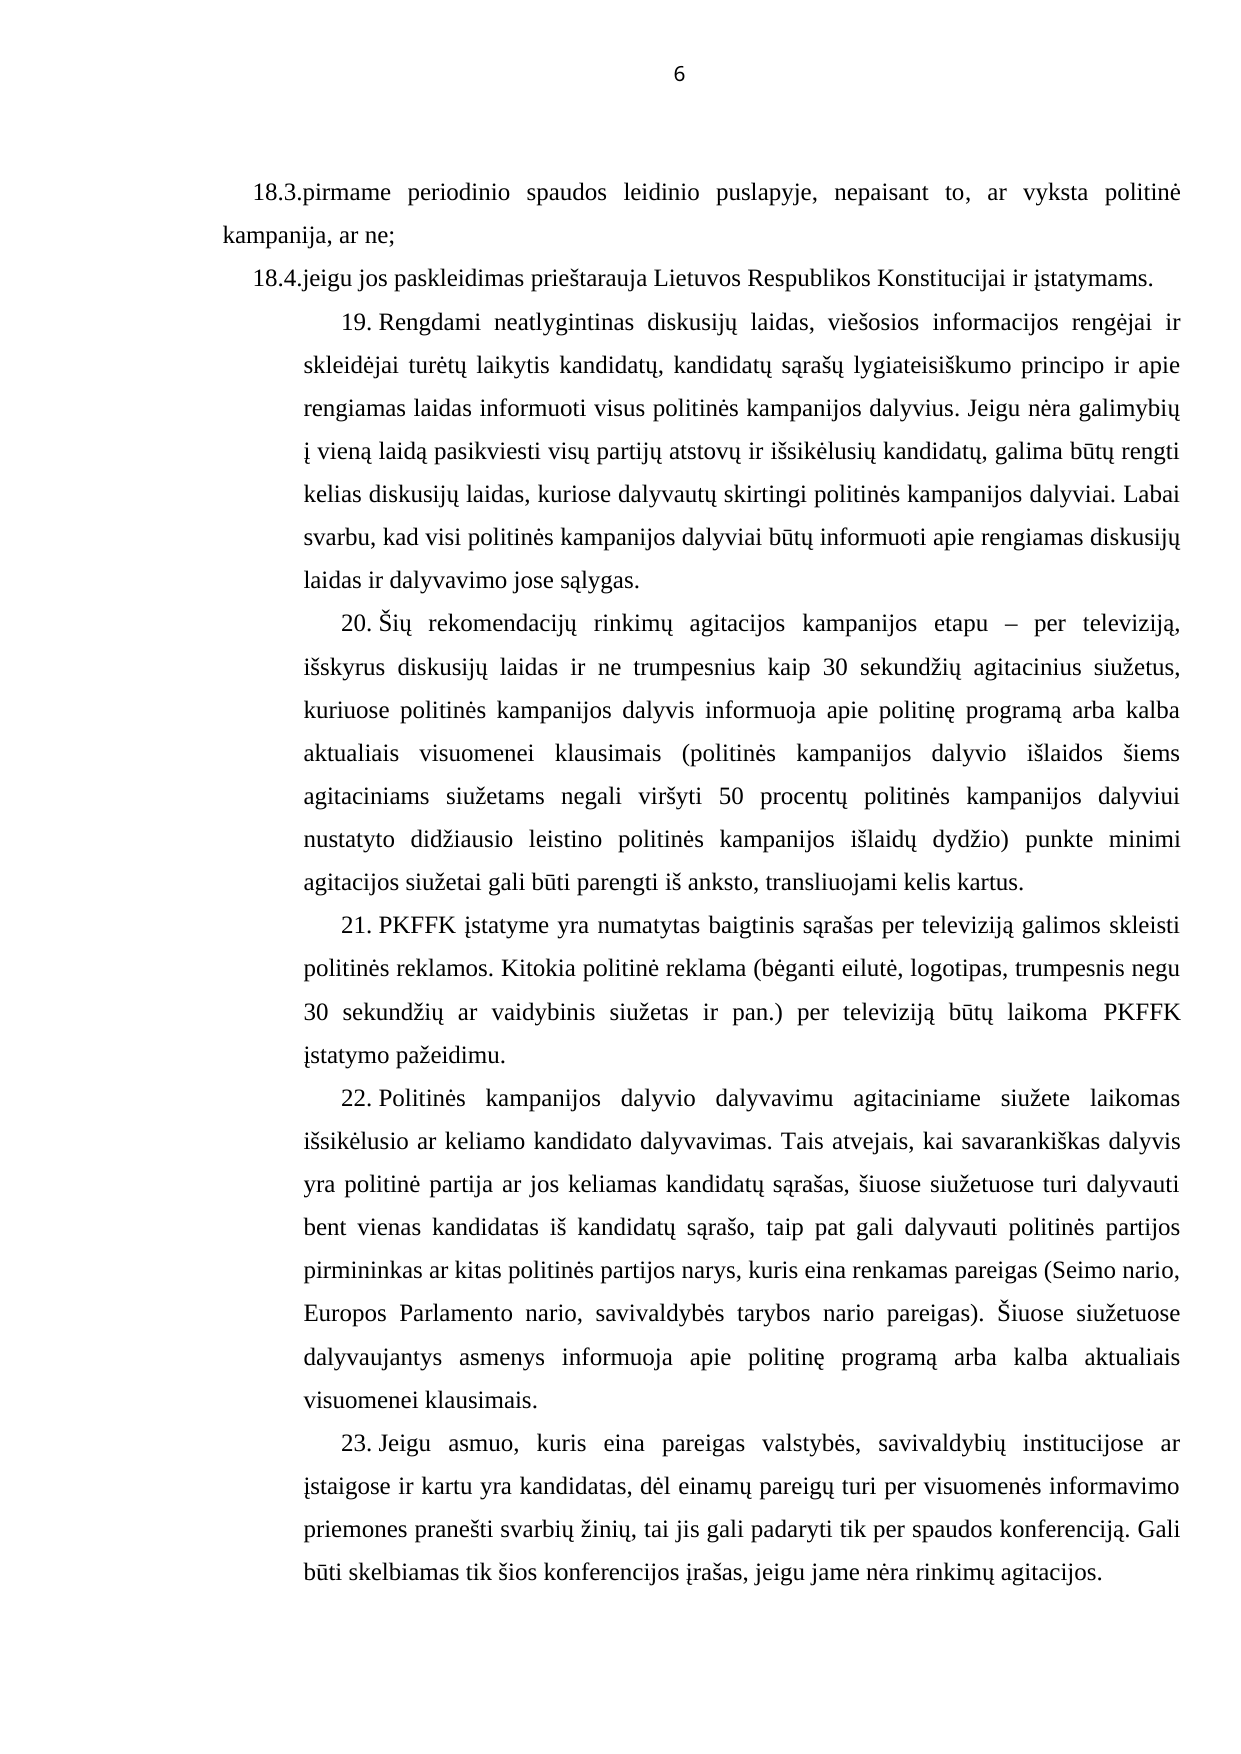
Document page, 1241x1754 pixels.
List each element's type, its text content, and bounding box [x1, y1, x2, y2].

list PKFFK įstatyme yra numatytas baigtinis sąrašas per televiziją galimos skleisti politinės reklamos. Kitokia politinė reklama (bėganti eilutė, logotipas, trumpesnis negu 30 sekundžių ar vaidybinis siužetas ir pan.) per televiziją būtų laikoma PKFFK įstatymo pažeidimu. [266, 910, 1181, 1068]
list Jeigu asmuo, kuris eina pareigas valstybės, savivaldybių institucijose ar įstaigose ir kartu yra kandidatas, dėl einamų pareigų turi per visuomenės informavimo priemones pranešti svarbių žinių, tai jis gali padaryti tik per spaudos konferenciją. Gali būti skelbiamas tik šios konferencijos įrašas, jeigu jame nėra rinkimų agitacijos. [266, 1428, 1181, 1586]
list Politinės kampanijos dalyvio dalyvavimu agitaciniame siužete laikomas išsikėlusio ar keliamo kandidato dalyvavimas. Tais atvejais, kai savarankiškas dalyvis yra politinė partija ar jos keliamas kandidatų sąrašas, šiuose siužetuose turi dalyvauti bent vienas kandidatas iš kandidatų sąrašo, taip pat gali dalyvauti politinės partijos pirmininkas ar kitas politinės partijos narys, kuris eina renkamas pareigas (Seimo nario, Europos Parlamento nario, savivaldybės tarybos nario pareigas). Šiuose siužetuose dalyvaujantys asmenys informuoja apie politinę programą arba kalba aktualiais visuomenei klausimais. [266, 1083, 1181, 1413]
list Šių rekomendacijų 18.2 punkte minimi agitacijos siužetai gali būti parengti iš anksto, transliuojami kelis kartus. [266, 608, 1181, 896]
list Rengdami neatlygintinas diskusijų laidas, viešosios informacijos rengėjai ir skleidėjai turėtų laikytis kandidatų, kandidatų sąrašų lygiateisiškumo principo ir apie rengiamas laidas informuoti visus politinės kampanijos dalyvius. Jeigu nėra galimybių į vieną laidą pasikviesti visų partijų atstovų ir išsikėlusių kandidatų, galima būtų rengti kelias diskusijų laidas, kuriose dalyvautų skirtingi politinės kampanijos dalyviai. Labai svarbu, kad visi politinės kampanijos dalyviai būtų informuoti apie rengiamas diskusijų laidas ir dalyvavimo jose sąlygas. [266, 307, 1181, 594]
list pirmame periodinio spaudos leidinio puslapyje, nepaisant to, ar vyksta politinė kampanija, ar ne; [177, 177, 1181, 249]
list jeigu jos paskleidimas prieštarauja Lietuvos Respublikos Konstitucijai ir įstatymams. [177, 263, 1181, 292]
